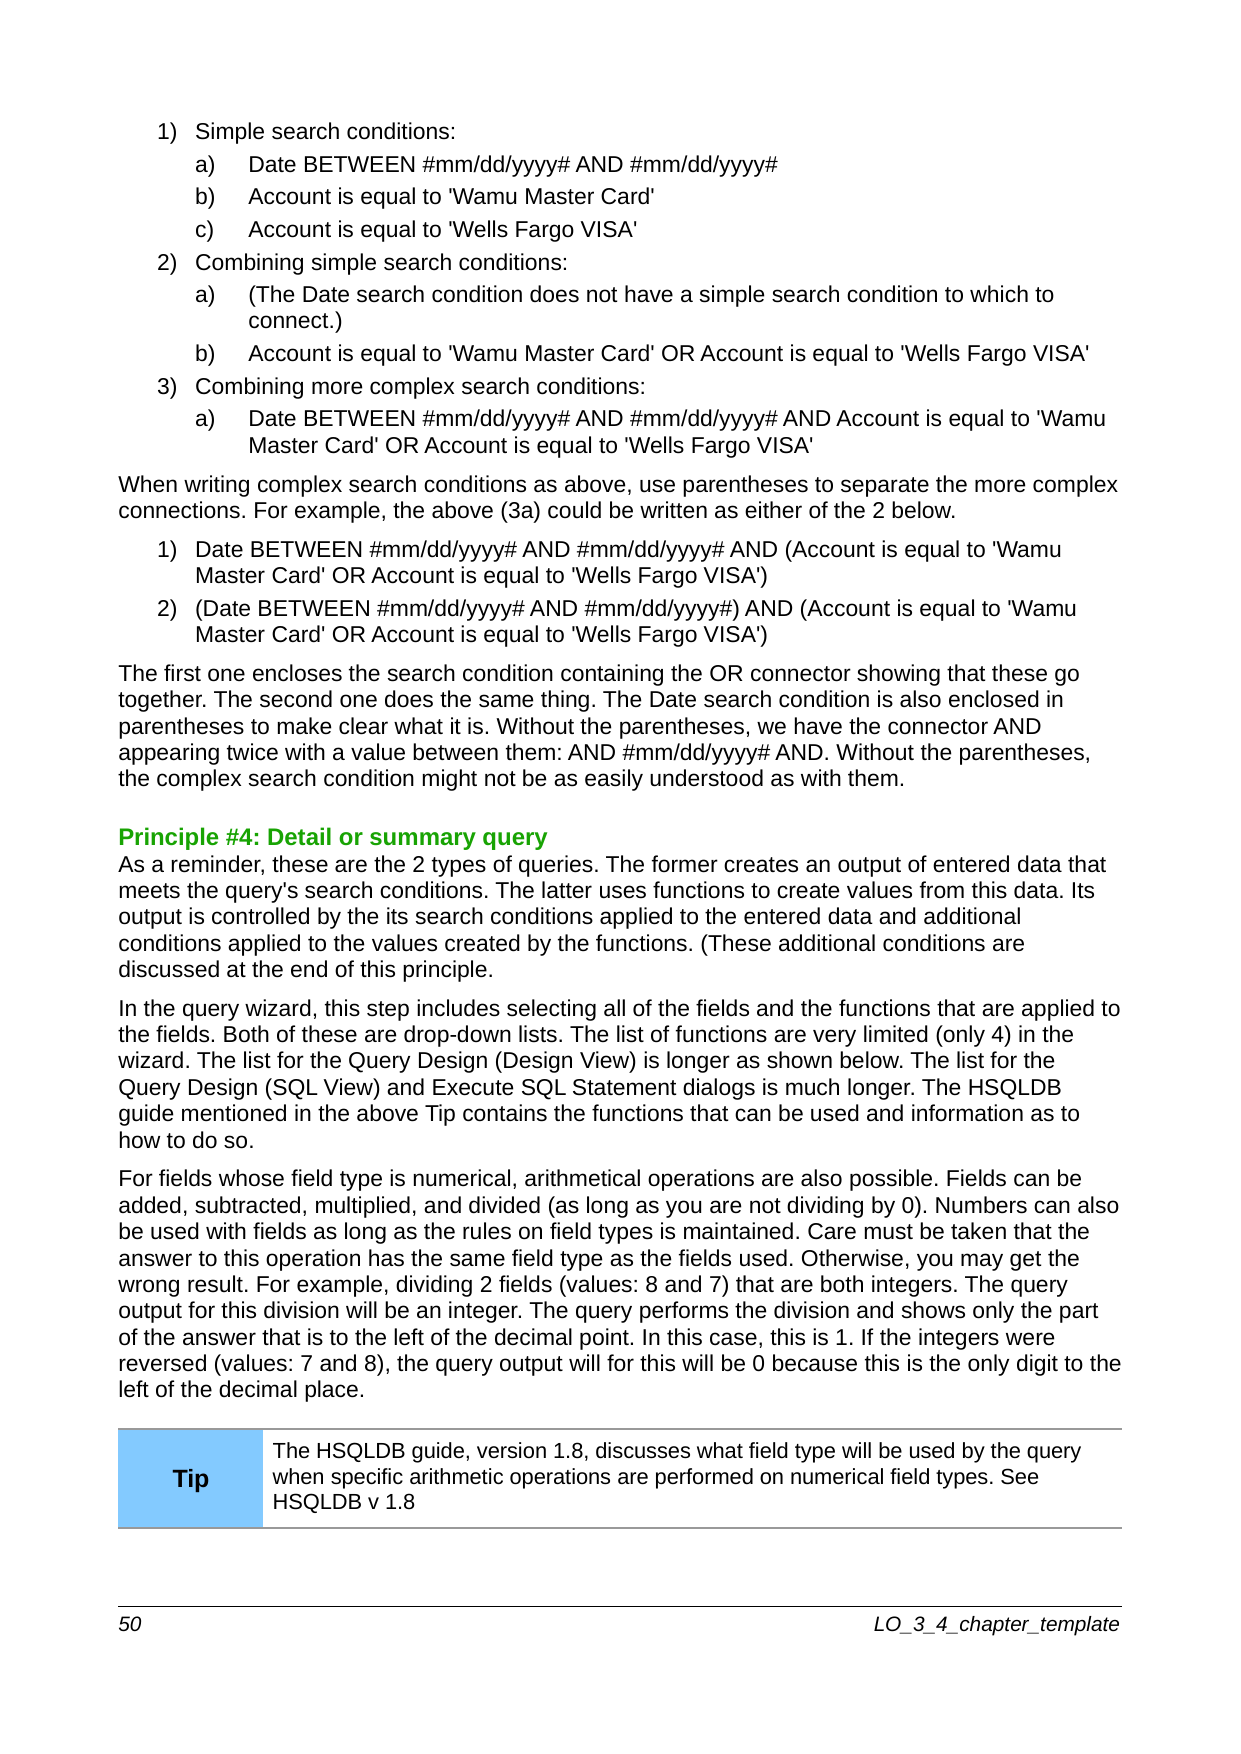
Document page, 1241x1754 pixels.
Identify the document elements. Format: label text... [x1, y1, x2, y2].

list Date BETWEEN #mm/dd/yyyy# AND #mm/dd/yyyy# AND Account is equal to 'Wamu Master Card' OR Account is equal to 'Wells Fargo VISA' [195, 405, 1122, 458]
text The first one encloses the search condition containing the OR connector showing that these go together. The second one does the same thing. The Date search condition is also enclosed in parentheses to make clear what it is. Without the parentheses, we have the connector AND appearing twice with a value between them: AND #mm/dd/yyyy# AND. Without the parentheses, the complex search condition might not be as easily understood as with them. [118, 660, 1122, 792]
list (Date BETWEEN #mm/dd/yyyy# AND #mm/dd/yyyy#) AND (Account is equal to 'Wamu Master Card' OR Account is equal to 'Wells Fargo VISA') [177, 595, 1122, 647]
text For fields whose field type is numerical, arithmetical operations are also possible. Fields can be added, subtracted, multiplied, and divided (as long as you are not dividing by 0). Numbers can also be used with fields as long as the rules on field types is maintained. Care must be taken that the answer to this operation has the same field type as the fields used. Otherwise, you may get the wrong result. For example, dividing 2 fields (values: 8 and 7) that are both integers. The query output for this division will be an integer. The query performs the division and shows only the part of the answer that is to the left of the decimal point. In this case, this is 1. If the integers were reversed (values: 7 and 8), the query output will for this will be 0 because this is the only digit to the left of the decimal place. [118, 1165, 1122, 1403]
text In the query wizard, this step includes selecting all of the fields and the functions that are applied to the fields. Both of these are drop-down lists. The list of functions are very limited (only 4) in the wizard. The list for the Query Design (Design View) is longer as shown below. The list for the Query Design (SQL View) and Execute SQL Statement dialogs is much longer. The HSQLDB guide mentioned in the above Tip contains the functions that can be used and information as to how to do so. [118, 995, 1122, 1153]
list Account is equal to 'Wells Fargo VISA' [195, 216, 1122, 242]
list Date BETWEEN #mm/dd/yyyy# AND #mm/dd/yyyy# [195, 151, 1122, 177]
subtitle Principle #4: Detail or summary query [118, 823, 1122, 851]
text When writing complex search conditions as above, use parentheses to separate the more complex connections. For example, the above (3a) could be written as either of the 2 below. [118, 471, 1122, 523]
list (The Date search condition does not have a simple search condition to which to connect.) [195, 281, 1122, 334]
list Combining more complex search conditions: [177, 373, 1122, 399]
list Account is equal to 'Wamu Master Card' [195, 183, 1122, 210]
list Account is equal to 'Wamu Master Card' OR Account is equal to 'Wells Fargo VISA' [195, 340, 1122, 366]
list Date BETWEEN #mm/dd/yyyy# AND #mm/dd/yyyy# AND (Account is equal to 'Wamu Master Card' OR Account is equal to 'Wells Fargo VISA') [177, 536, 1122, 588]
text As a reminder, these are the 2 types of queries. The former creates an output of entered data that meets the query's search conditions. The latter uses functions to create values from this data. Its output is controlled by the its search conditions applied to the entered data and additional conditions applied to the values created by the functions. (These additional conditions are discussed at the end of this principle. [118, 851, 1122, 982]
table_header Tip [118, 1430, 263, 1527]
list Combining simple search conditions: [177, 248, 1122, 275]
table_header The HSQLDB guide, version 1.8, discusses what field type will be used by the query when specific arithmetic operations are performed on numerical field types. See HSQLDB v 1.8 [264, 1430, 1122, 1527]
list Simple search conditions: [177, 118, 1122, 144]
